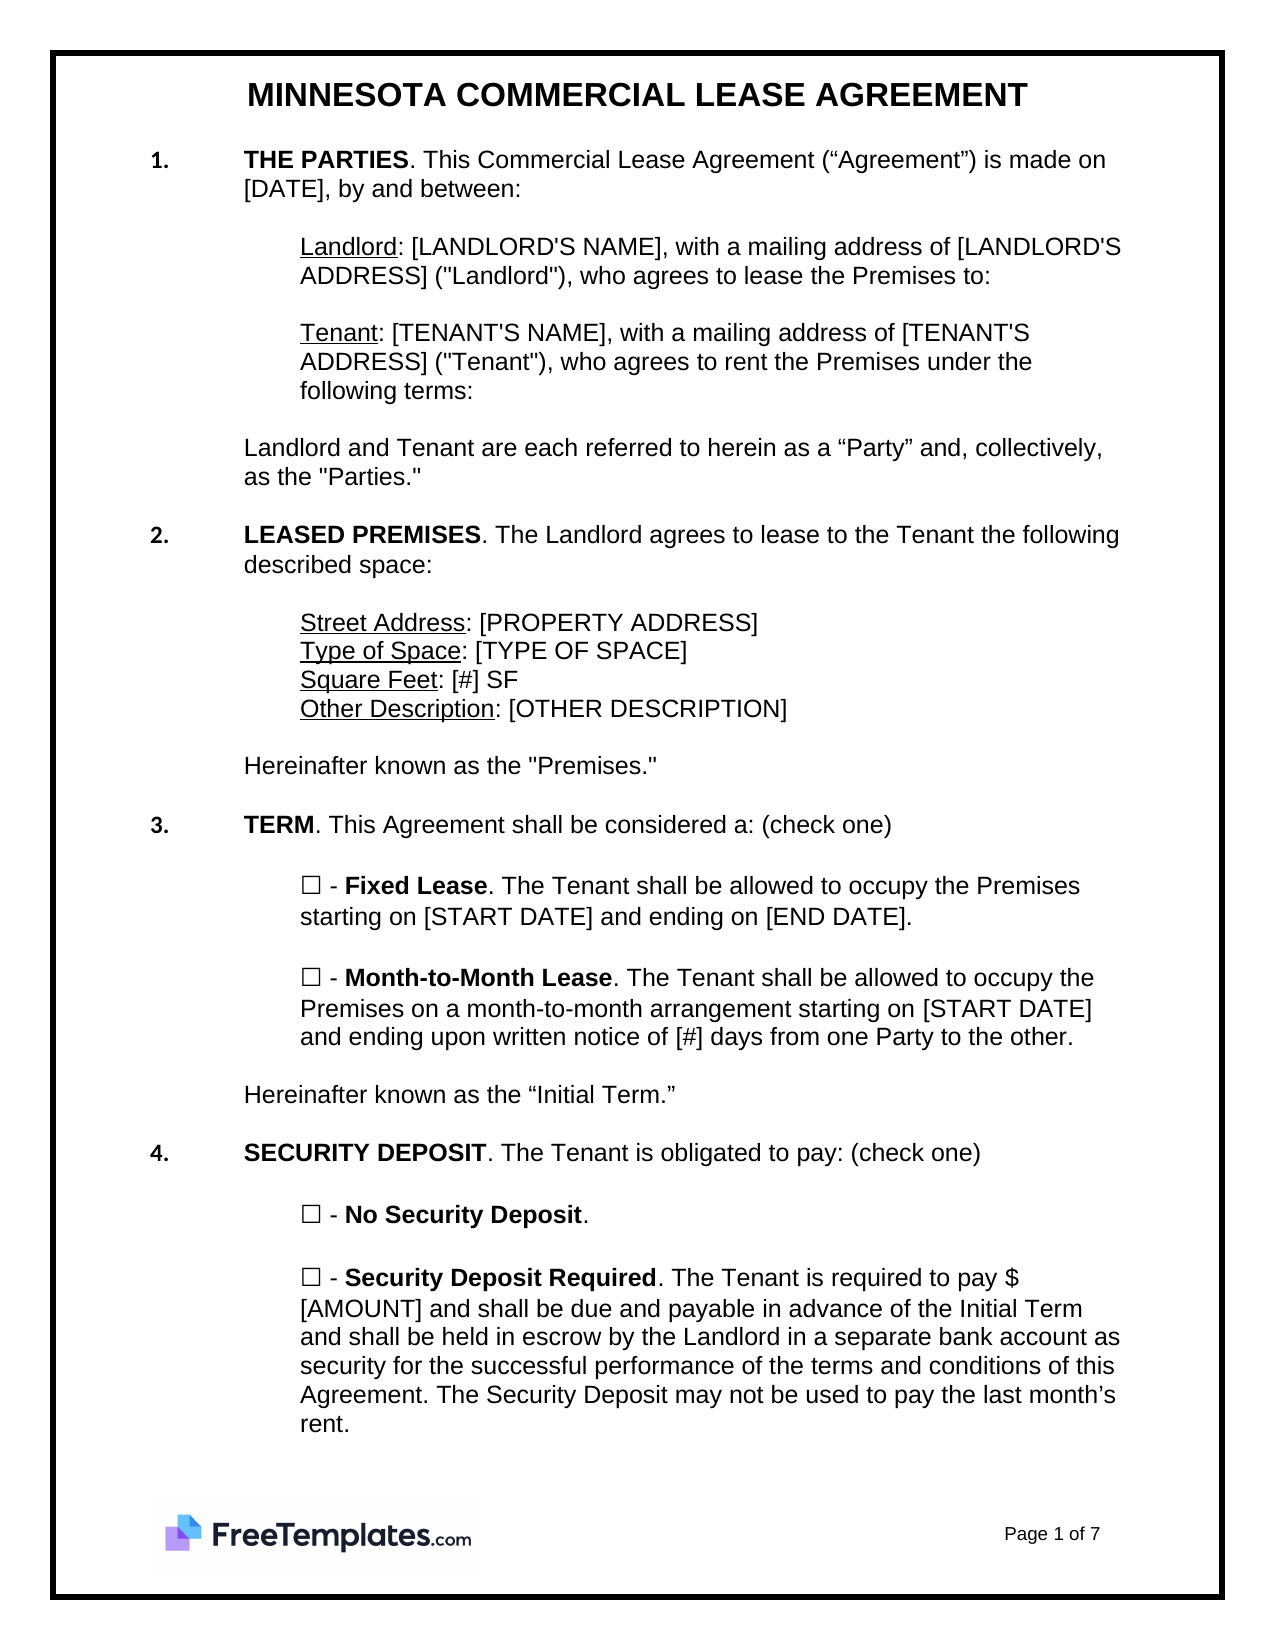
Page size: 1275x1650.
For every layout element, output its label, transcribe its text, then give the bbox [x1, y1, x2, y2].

list SECURITY DEPOSIT. The Tenant is obligated to pay: (check one) [150, 1137, 1125, 1168]
text Street Address: [PROPERTY ADDRESS] [300, 607, 1125, 636]
text ☐ - Fixed Lease. The Tenant shall be allowed to occupy the Premises starting on [START DATE] and ending on [END DATE]. [300, 868, 1125, 931]
list LEASED PREMISES. The Landlord agrees to lease to the Tenant the following described space: [150, 519, 1125, 579]
text ☐ - Security Deposit Required. The Tenant is required to pay $[AMOUNT] and shall be due and payable in advance of the Initial Term and shall be held in escrow by the Landlord in a separate bank account as security for the successful performance of the terms and conditions of this Agreement. The Security Deposit may not be used to pay the last month’s rent. [300, 1259, 1125, 1437]
list THE PARTIES. This Commercial Lease Agreement (“Agreement”) is made on [DATE], by and between: [150, 144, 1125, 203]
text Type of Space: [TYPE OF SPACE] [300, 636, 1125, 665]
text Landlord and Tenant are each referred to herein as a “Party” and, collectively, as the "Parties." [244, 433, 1125, 491]
text Other Description: [OTHER DESCRIPTION] [300, 694, 1125, 722]
text Tenant: [TENANT'S NAME], with a mailing address of [TENANT'S ADDRESS] ("Tenant"), who agrees to rent the Premises under the following terms: [300, 318, 1125, 404]
text ☐ - Month-to-Month Lease. The Tenant shall be allowed to occupy the Premises on a month-to-month arrangement starting on [START DATE] and ending upon written notice of [#] days from one Party to the other. [300, 959, 1125, 1051]
text Square Feet: [#] SF [300, 665, 1125, 694]
text Hereinafter known as the “Initial Term.” [244, 1080, 1125, 1109]
text ☐ - No Security Deposit. [300, 1197, 1125, 1231]
list TERM. This Agreement shall be considered a: (check one) [150, 809, 1125, 839]
text Hereinafter known as the "Premises." [244, 751, 1125, 780]
text Landlord: [LANDLORD'S NAME], with a mailing address of [LANDLORD'S ADDRESS] ("Landlord"), who agrees to lease the Premises to: [300, 232, 1125, 289]
text MINNESOTA COMMERCIAL LEASE AGREEMENT [150, 75, 1125, 113]
